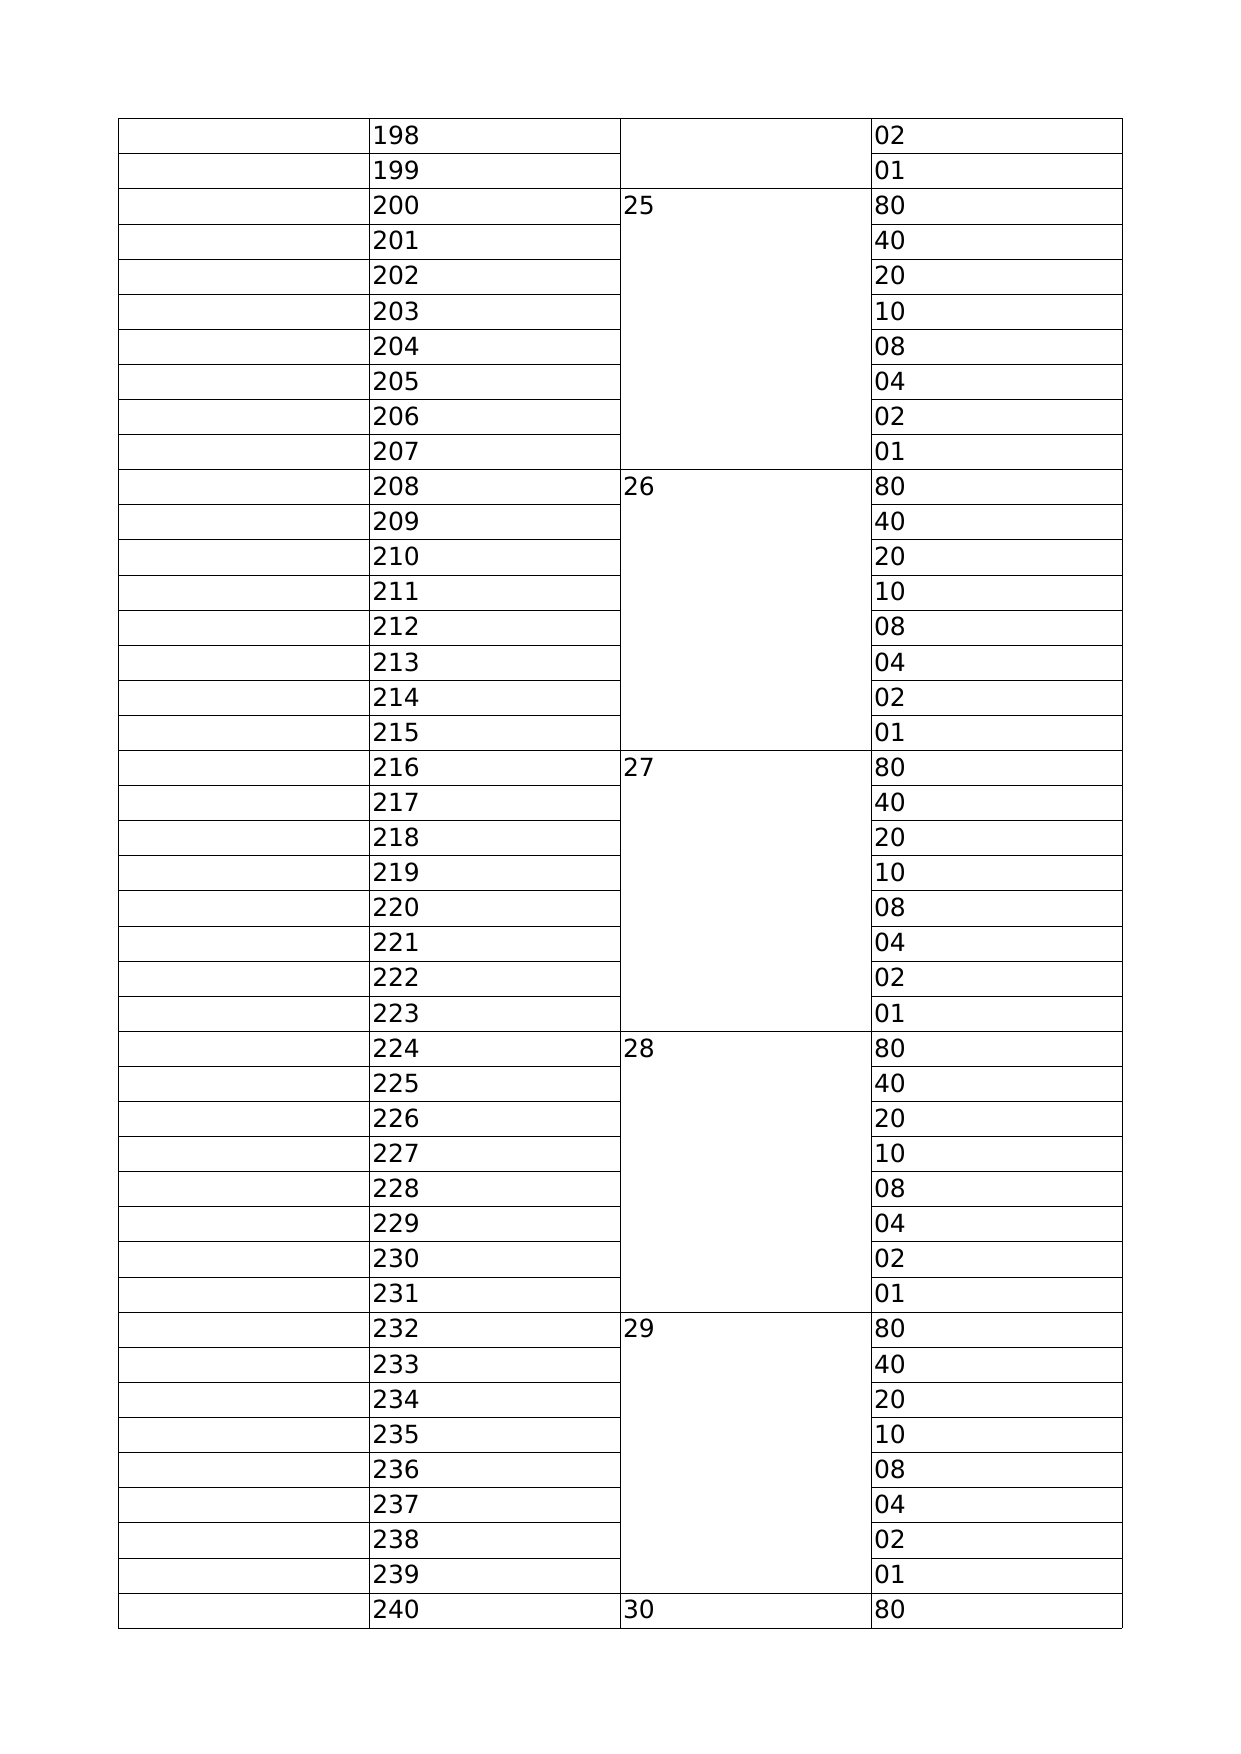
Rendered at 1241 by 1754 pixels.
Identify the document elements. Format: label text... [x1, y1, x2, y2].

table_cell [119, 962, 369, 996]
table_cell 235 [370, 1418, 620, 1452]
table_cell [119, 540, 369, 574]
table_cell [119, 646, 369, 680]
table_cell 02 [872, 119, 1122, 153]
table_cell [119, 225, 369, 258]
table_cell 204 [370, 330, 620, 364]
table_cell [119, 1032, 369, 1066]
table_cell [119, 1172, 369, 1206]
table_cell [119, 1242, 369, 1277]
table_cell [119, 1453, 369, 1487]
table_cell 222 [370, 962, 620, 996]
table_cell 199 [370, 154, 620, 188]
table_cell 04 [872, 1488, 1122, 1522]
table_cell 01 [872, 154, 1122, 188]
table_cell 10 [872, 1418, 1122, 1452]
table_cell 08 [872, 330, 1122, 364]
table_cell [119, 1383, 369, 1417]
table_cell 80 [872, 189, 1122, 223]
table_cell 211 [370, 576, 620, 609]
table_cell 80 [872, 1594, 1122, 1628]
table_cell 01 [872, 997, 1122, 1031]
table_cell 01 [872, 1278, 1122, 1312]
table_cell [119, 154, 369, 188]
table_cell 219 [370, 856, 620, 890]
table_cell 239 [370, 1559, 620, 1592]
table_cell 218 [370, 821, 620, 855]
table_cell [119, 716, 369, 750]
table_cell [119, 681, 369, 715]
table_cell [119, 751, 369, 785]
table_cell 02 [872, 400, 1122, 434]
table_cell [119, 1102, 369, 1136]
table_cell [119, 1313, 369, 1347]
table_cell 236 [370, 1453, 620, 1487]
table_cell 203 [370, 295, 620, 329]
table_cell 227 [370, 1137, 620, 1171]
table_cell 02 [872, 1242, 1122, 1277]
table_cell 40 [872, 786, 1122, 820]
table_cell 04 [872, 365, 1122, 399]
table_cell 210 [370, 540, 620, 574]
table_cell 208 [370, 470, 620, 504]
table_cell 232 [370, 1313, 620, 1347]
table_cell [621, 119, 871, 188]
table_cell 25 [621, 189, 871, 469]
table_cell 80 [872, 751, 1122, 785]
table_cell 10 [872, 295, 1122, 329]
table_cell [119, 189, 369, 223]
table_cell 213 [370, 646, 620, 680]
table_cell 27 [621, 751, 871, 1031]
table_cell [119, 891, 369, 926]
table_cell 216 [370, 751, 620, 785]
table_cell 200 [370, 189, 620, 223]
table_cell 04 [872, 1207, 1122, 1241]
table_cell [119, 1488, 369, 1522]
table_cell 212 [370, 611, 620, 645]
table_cell 01 [872, 716, 1122, 750]
table_cell [119, 1559, 369, 1592]
table_cell 224 [370, 1032, 620, 1066]
table_cell [119, 1067, 369, 1101]
table_cell [119, 1137, 369, 1171]
table_cell [119, 576, 369, 609]
table_cell 223 [370, 997, 620, 1031]
table_cell [119, 365, 369, 399]
table_cell 205 [370, 365, 620, 399]
table_cell 220 [370, 891, 620, 926]
table_cell 206 [370, 400, 620, 434]
table_cell 04 [872, 927, 1122, 961]
table_cell 202 [370, 260, 620, 294]
table_cell 233 [370, 1348, 620, 1382]
table_cell 04 [872, 646, 1122, 680]
table_cell 08 [872, 611, 1122, 645]
table_cell 20 [872, 821, 1122, 855]
table_cell 230 [370, 1242, 620, 1277]
table_cell 201 [370, 225, 620, 258]
table_cell [119, 119, 369, 153]
table_cell 10 [872, 576, 1122, 609]
table_cell 198 [370, 119, 620, 153]
table_cell [119, 1278, 369, 1312]
table_cell 40 [872, 1348, 1122, 1382]
table_cell [119, 856, 369, 890]
table_cell 229 [370, 1207, 620, 1241]
table_cell 08 [872, 1453, 1122, 1487]
table_cell [119, 1348, 369, 1382]
table_cell 02 [872, 1523, 1122, 1557]
table_cell [119, 1418, 369, 1452]
table_cell 226 [370, 1102, 620, 1136]
table_cell 234 [370, 1383, 620, 1417]
table_cell 214 [370, 681, 620, 715]
table_cell 238 [370, 1523, 620, 1557]
table_cell 30 [621, 1594, 871, 1628]
table_cell 10 [872, 856, 1122, 890]
table_cell 240 [370, 1594, 620, 1628]
table_cell 80 [872, 1032, 1122, 1066]
table_cell 237 [370, 1488, 620, 1522]
table_cell 20 [872, 1383, 1122, 1417]
table_cell [119, 1207, 369, 1241]
table_cell 10 [872, 1137, 1122, 1171]
table_cell 20 [872, 1102, 1122, 1136]
table_cell 231 [370, 1278, 620, 1312]
table_cell 209 [370, 505, 620, 539]
table_cell 80 [872, 470, 1122, 504]
table_cell 207 [370, 435, 620, 469]
table_cell 20 [872, 540, 1122, 574]
table_cell [119, 821, 369, 855]
table_cell 40 [872, 225, 1122, 258]
table_cell 228 [370, 1172, 620, 1206]
table_cell 01 [872, 435, 1122, 469]
table_cell 02 [872, 962, 1122, 996]
table_cell 225 [370, 1067, 620, 1101]
table_cell [119, 470, 369, 504]
table_cell 80 [872, 1313, 1122, 1347]
table_cell [119, 505, 369, 539]
table_cell [119, 1523, 369, 1557]
table_cell [119, 295, 369, 329]
table_cell 29 [621, 1313, 871, 1592]
table_cell [119, 997, 369, 1031]
table_cell 215 [370, 716, 620, 750]
table_cell [119, 611, 369, 645]
table_cell [119, 786, 369, 820]
table_cell 08 [872, 1172, 1122, 1206]
table_cell 26 [621, 470, 871, 750]
table_cell [119, 435, 369, 469]
table_cell 28 [621, 1032, 871, 1312]
table_cell 221 [370, 927, 620, 961]
table_cell 01 [872, 1559, 1122, 1592]
table_cell [119, 400, 369, 434]
table_cell 02 [872, 681, 1122, 715]
table_cell 08 [872, 891, 1122, 926]
table_cell 20 [872, 260, 1122, 294]
table_cell [119, 260, 369, 294]
table_cell [119, 1594, 369, 1628]
table_cell 40 [872, 505, 1122, 539]
table_cell 40 [872, 1067, 1122, 1101]
table_cell [119, 927, 369, 961]
table_cell [119, 330, 369, 364]
table_cell 217 [370, 786, 620, 820]
